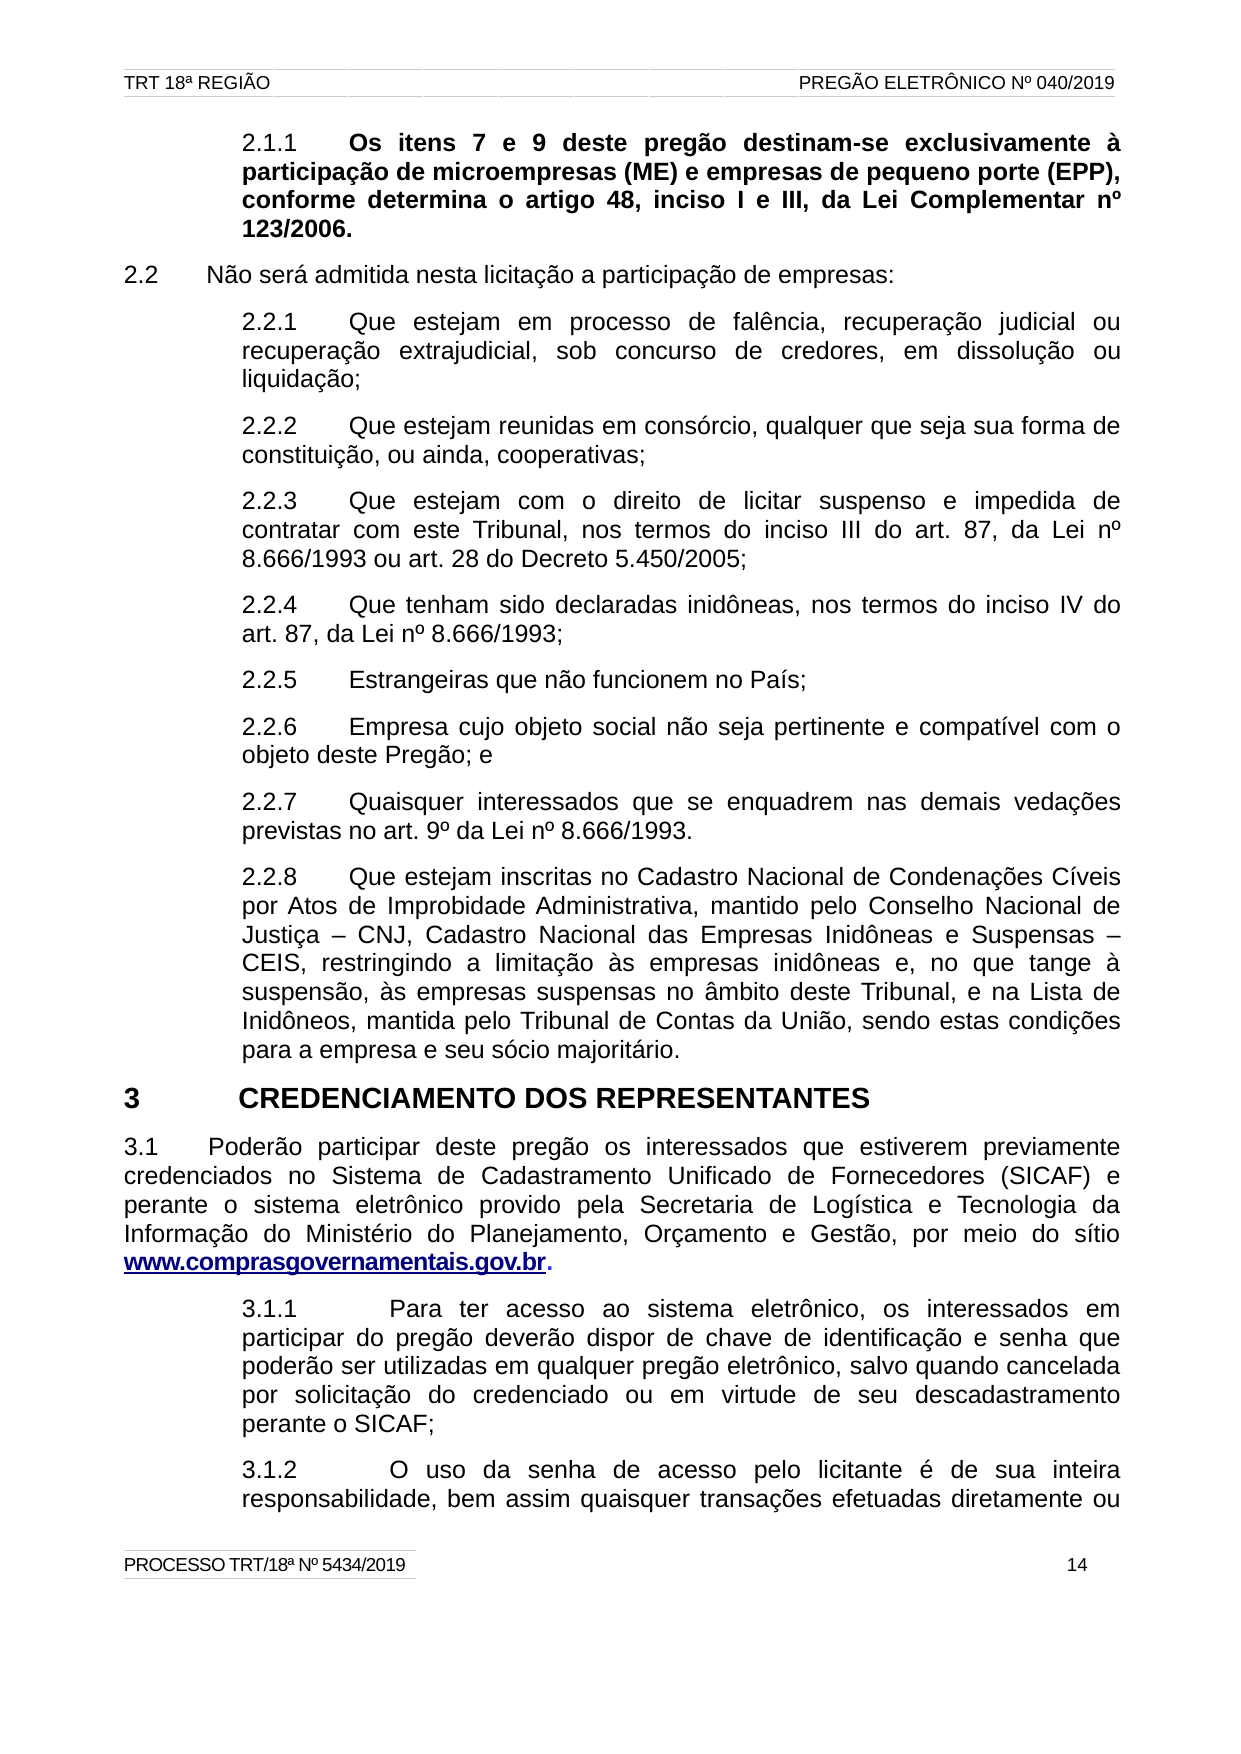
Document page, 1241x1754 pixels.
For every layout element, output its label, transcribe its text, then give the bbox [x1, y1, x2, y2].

text 2.2.4 Que tenham sido declaradas inidôneas, nos termos do inciso IV do art. 87, da Lei nº 8.666/1993; [242, 590, 1122, 648]
text 2.2.5 Estrangeiras que não funcionem no País; [242, 665, 1122, 694]
text 2.2.6 Empresa cujo objeto social não seja pertinente e compatível com o objeto deste Pregão; e [242, 712, 1122, 769]
text 3.1 Poderão participar deste pregão os interessados que estiverem previamente credenciados no Sistema de Cadastramento Unificado de Fornecedores (SICAF) e perante o sistema eletrônico provido pela Secretaria de Logística e Tecnologia da Informação do Ministério do Planejamento, Orçamento e Gestão, por meio do sítio www.comprasgovernamentais.gov.br. [123, 1132, 1122, 1276]
text 3.1.2 O uso da senha de acesso pelo licitante é de sua inteira responsabilidade, bem assim quaisquer transações efetuadas diretamente ou [242, 1455, 1122, 1513]
text 2.1.1 Os itens 7 e 9 deste pregão destinam-se exclusivamente à participação de microempresas (ME) e empresas de pequeno porte (EPP), conforme determina o artigo 48, inciso I e III, da Lei Complementar nº 123/2006. [242, 128, 1122, 243]
text 2.2.2 Que estejam reunidas em consórcio, qualquer que seja sua forma de constituição, ou ainda, cooperativas; [242, 411, 1122, 468]
text 2.2.1 Que estejam em processo de falência, recuperação judicial ou recuperação extrajudicial, sob concurso de credores, em dissolução ou liquidação; [242, 307, 1122, 393]
text 2.2.3 Que estejam com o direito de licitar suspenso e impedida de contratar com este Tribunal, nos termos do inciso III do art. 87, da Lei nº 8.666/1993 ou art. 28 do Decreto 5.450/2005; [242, 486, 1122, 572]
text 2.2.8 Que estejam inscritas no Cadastro Nacional de Condenações Cíveis por Atos de Improbidade Administrativa, mantido pelo Conselho Nacional de Justiça – CNJ, Cadastro Nacional das Empresas Inidôneas e Suspensas – CEIS, restringindo a limitação às empresas inidôneas e, no que tange à suspensão, às empresas suspensas no âmbito deste Tribunal, e na Lista de Inidôneos, mantida pelo Tribunal de Contas da União, sendo estas condições para a empresa e seu sócio majoritário. [242, 862, 1122, 1063]
text 2.2.7 Quaisquer interessados que se enquadrem nas demais vedações previstas no art. 9º da Lei nº 8.666/1993. [242, 787, 1122, 844]
text 3 CREDENCIAMENTO DOS REPRESENTANTES [123, 1081, 1122, 1115]
text 3.1.1 Para ter acesso ao sistema eletrônico, os interessados em participar do pregão deverão dispor de chave de identificação e senha que poderão ser utilizadas em qualquer pregão eletrônico, salvo quando cancelada por solicitação do credenciado ou em virtude de seu descadastramento perante o SICAF; [242, 1294, 1122, 1438]
text 2.2 Não será admitida nesta licitação a participação de empresas: [123, 261, 1122, 289]
